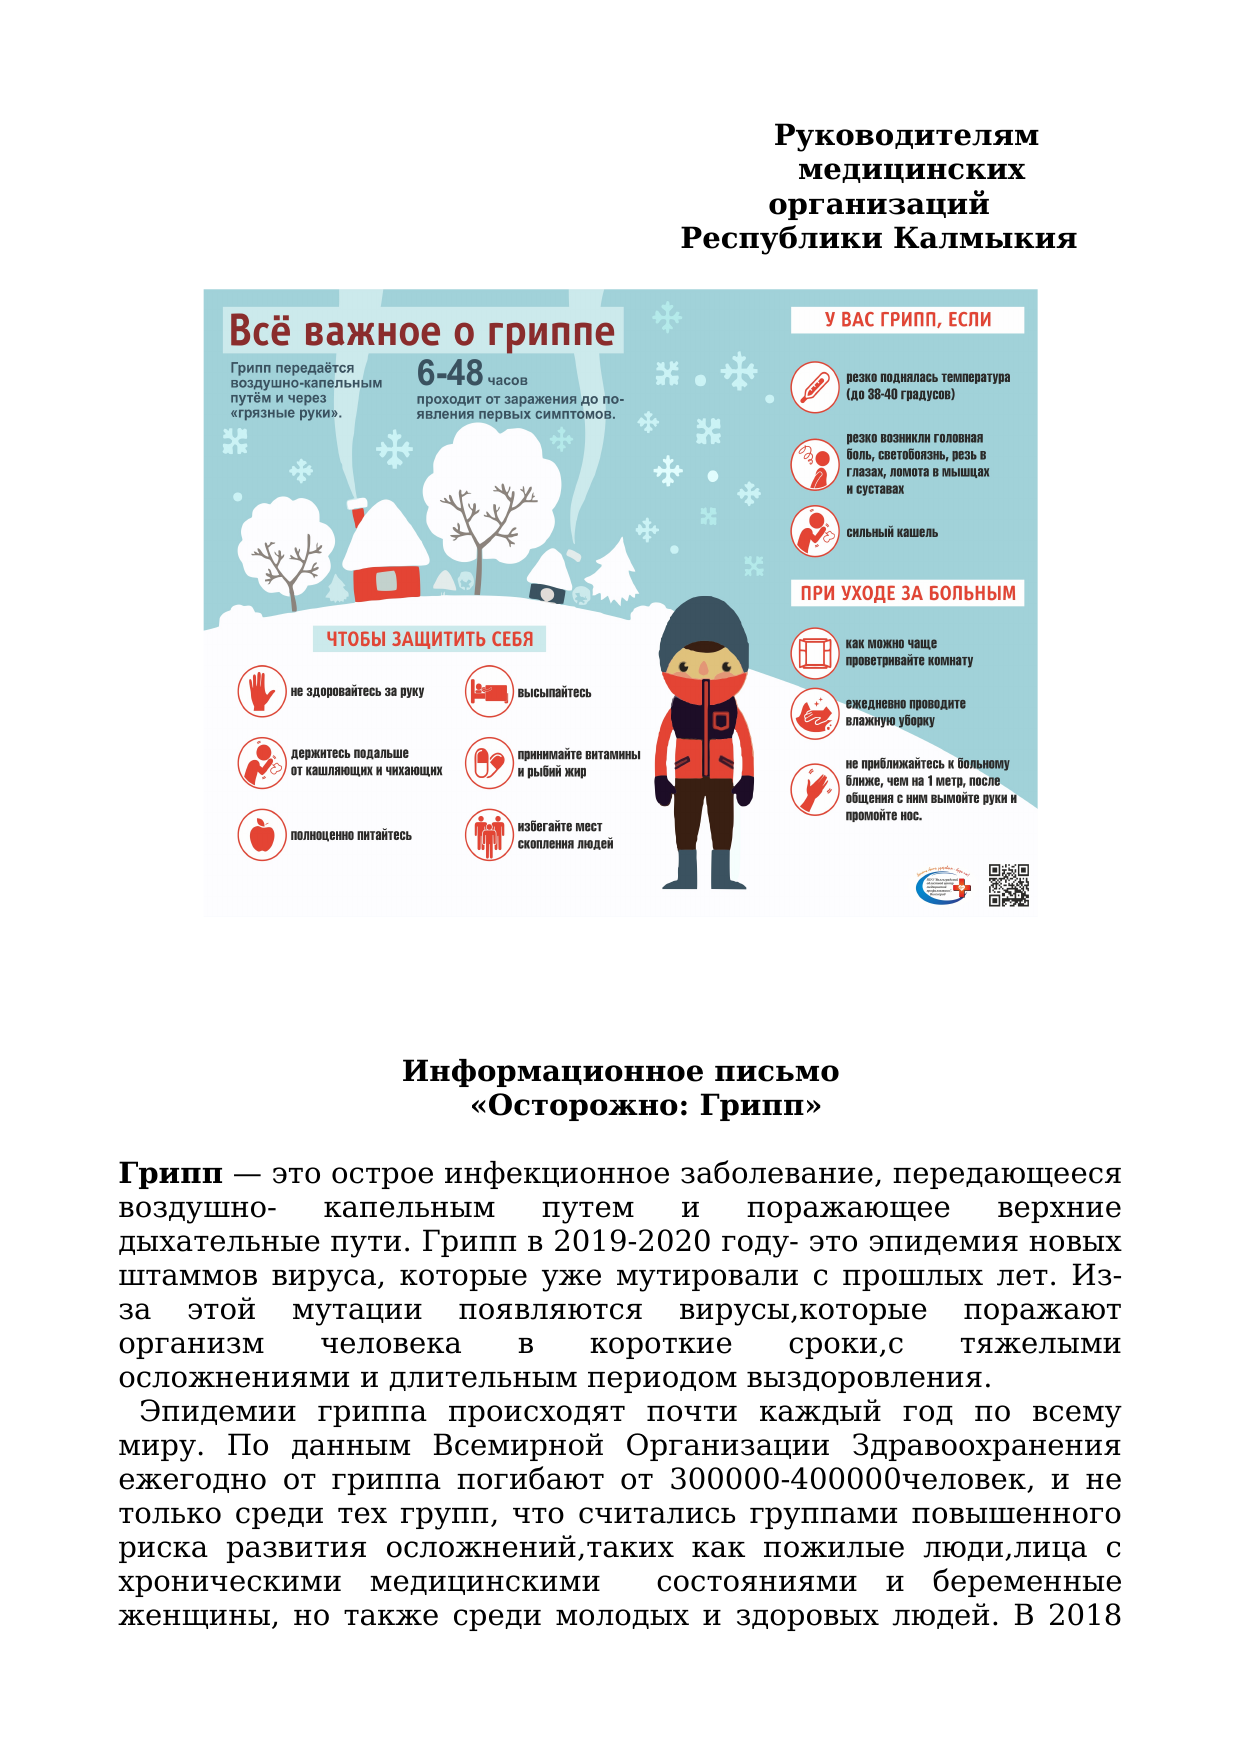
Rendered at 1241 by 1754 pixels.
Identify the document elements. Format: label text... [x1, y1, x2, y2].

text Руководителям [635, 118, 1123, 152]
text «Осторожно: Грипп» [118, 1088, 1123, 1122]
text Эпидемии гриппа происходят почти каждый год по всему миру. По данным Всемирной Организации Здравоохранения ежегодно от гриппа погибают от 300000-400000человек, и не только среди тех групп, что считались группами повышенного риска развития осложнений,таких как пожилые люди,лица с хроническими медицинскими состояниями и беременные женщины, но также среди молодых и здоровых людей. В 2018 [118, 1394, 1123, 1632]
text Грипп — это острое инфекционное заболевание, передающееся воздушно- капельным путем и поражающее верхние дыхательные пути. Грипп в 2019-2020 году- это эпидемия новых штаммов вируса, которые уже мутировали с прошлых лет. Из-за этой мутации появляются вирусы,которые поражают организм человека в короткие сроки,с тяжелыми осложнениями и длительным периодом выздоровления. [118, 1156, 1123, 1394]
text медицинских организаций Республики Калмыкия [635, 152, 1123, 255]
picture [203, 289, 1038, 917]
text Информационное письмо [118, 1019, 1123, 1088]
